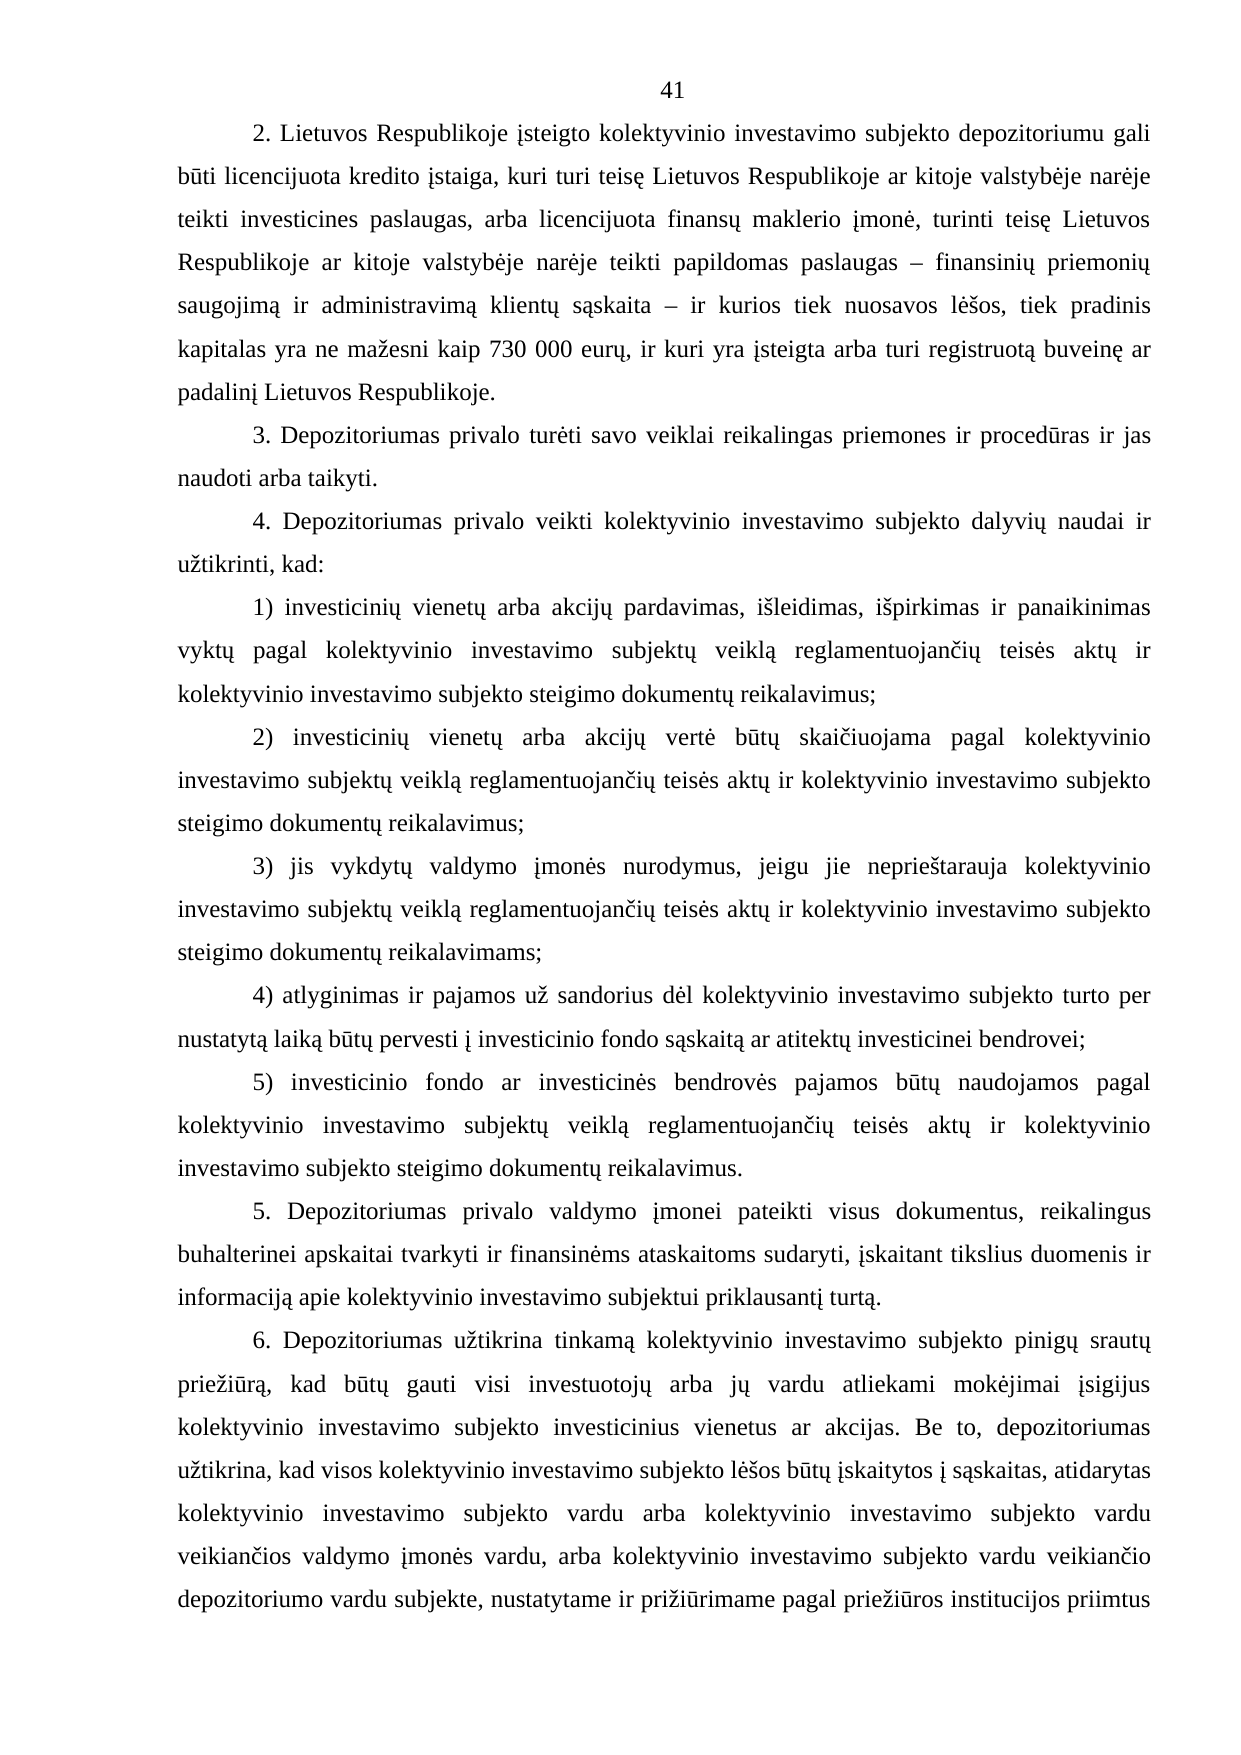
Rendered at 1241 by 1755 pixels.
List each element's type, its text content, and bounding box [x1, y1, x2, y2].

text 3) jis vykdytų valdymo įmonės nurodymus, jeigu jie neprieštarauja kolektyvinio investavimo subjektų veiklą reglamentuojančių teisės aktų ir kolektyvinio investavimo subjekto steigimo dokumentų reikalavimams; [177, 851, 1152, 966]
text 5. Depozitoriumas privalo valdymo įmonei pateikti visus dokumentus, reikalingus buhalterinei apskaitai tvarkyti ir finansinėms ataskaitoms sudaryti, įskaitant tikslius duomenis ir informaciją apie kolektyvinio investavimo subjektui priklausantį turtą. [177, 1196, 1152, 1311]
text 6. Depozitoriumas užtikrina tinkamą kolektyvinio investavimo subjekto pinigų srautų priežiūrą, kad būtų gauti visi investuotojų arba jų vardu atliekami mokėjimai įsigijus kolektyvinio investavimo subjekto investicinius vienetus ar akcijas. Be to, depozitoriumas užtikrina, kad visos kolektyvinio investavimo subjekto lėšos būtų įskaitytos į sąskaitas, atidarytas kolektyvinio investavimo subjekto vardu arba kolektyvinio investavimo subjekto vardu veikiančios valdymo įmonės vardu, arba kolektyvinio investavimo subjekto vardu veikiančio depozitoriumo vardu subjekte, nustatytame ir prižiūrimame pagal priežiūros institucijos priimtus [177, 1326, 1152, 1613]
text 5) investicinio fondo ar investicinės bendrovės pajamos būtų naudojamos pagal kolektyvinio investavimo subjektų veiklą reglamentuojančių teisės aktų ir kolektyvinio investavimo subjekto steigimo dokumentų reikalavimus. [177, 1067, 1152, 1182]
text 3. Depozitoriumas privalo turėti savo veiklai reikalingas priemones ir procedūras ir jas naudoti arba taikyti. [177, 420, 1152, 492]
text 4. Depozitoriumas privalo veikti kolektyvinio investavimo subjekto dalyvių naudai ir užtikrinti, kad: [177, 506, 1152, 578]
text 2. Lietuvos Respublikoje įsteigto kolektyvinio investavimo subjekto depozitoriumu gali būti licencijuota kredito įstaiga, kuri turi teisę Lietuvos Respublikoje ar kitoje valstybėje narėje teikti investicines paslaugas, arba licencijuota finansų maklerio įmonė, turinti teisę Lietuvos Respublikoje ar kitoje valstybėje narėje teikti papildomas paslaugas – finansinių priemonių saugojimą ir administravimą klientų sąskaita – ir kurios tiek nuosavos lėšos, tiek pradinis kapitalas yra ne mažesni kaip 730 000 eurų, ir kuri yra įsteigta arba turi registruotą buveinę ar padalinį Lietuvos Respublikoje. [177, 118, 1152, 406]
text 4) atlyginimas ir pajamos už sandorius dėl kolektyvinio investavimo subjekto turto per nustatytą laiką būtų pervesti į investicinio fondo sąskaitą ar atitektų investicinei bendrovei; [177, 981, 1152, 1052]
text 2) investicinių vienetų arba akcijų vertė būtų skaičiuojama pagal kolektyvinio investavimo subjektų veiklą reglamentuojančių teisės aktų ir kolektyvinio investavimo subjekto steigimo dokumentų reikalavimus; [177, 722, 1152, 837]
text 1) investicinių vienetų arba akcijų pardavimas, išleidimas, išpirkimas ir panaikinimas vyktų pagal kolektyvinio investavimo subjektų veiklą reglamentuojančių teisės aktų ir kolektyvinio investavimo subjekto steigimo dokumentų reikalavimus; [177, 592, 1152, 707]
